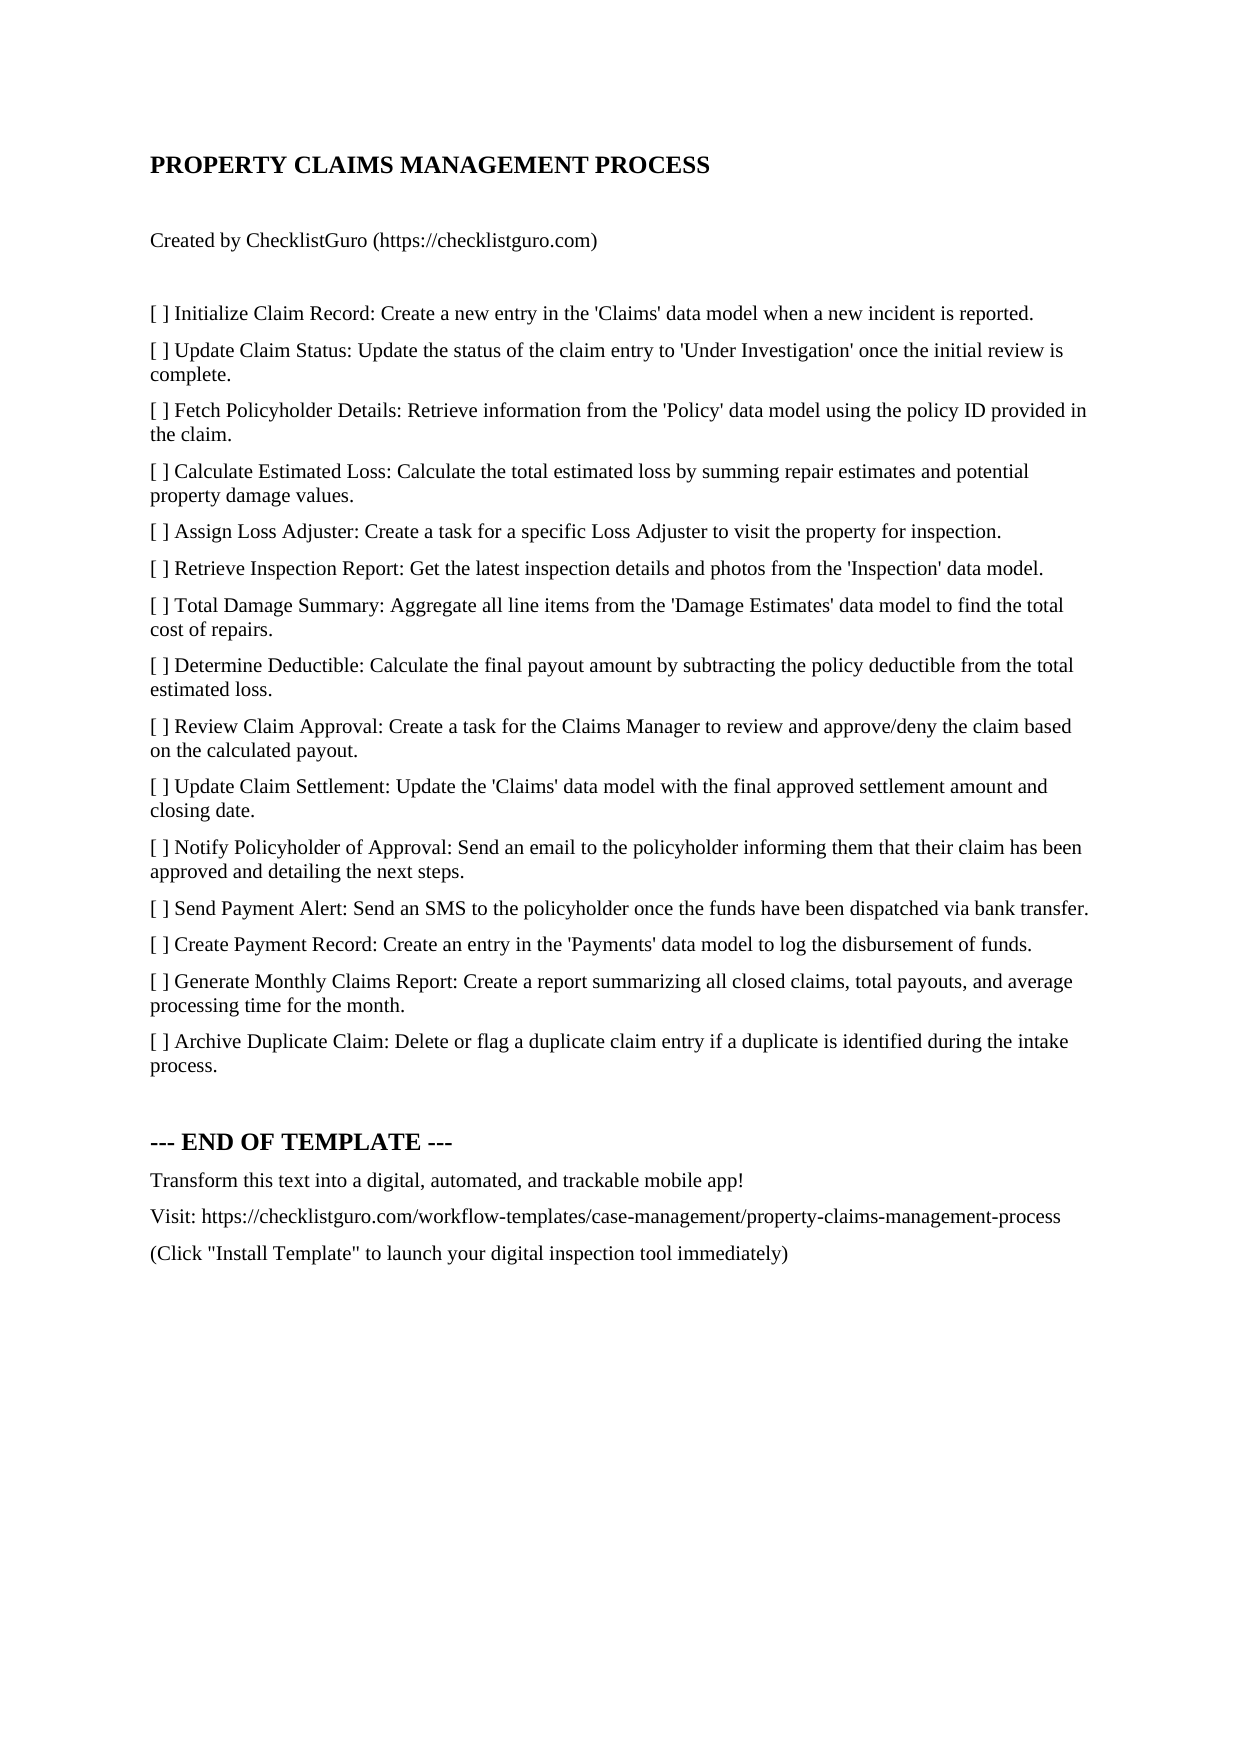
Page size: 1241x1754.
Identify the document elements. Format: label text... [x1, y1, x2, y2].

text [ ] Total Damage Summary: Aggregate all line items from the 'Damage Estimates' data model to find the total cost of repairs. [150, 592, 1090, 641]
text [ ] Review Claim Approval: Create a task for the Claims Manager to review and approve/deny the claim based on the calculated payout. [150, 714, 1090, 762]
text --- END OF TEMPLATE --- [150, 1127, 1090, 1155]
text [ ] Determine Deductible: Calculate the final payout amount by subtracting the policy deductible from the total estimated loss. [150, 653, 1090, 701]
text [ ] Calculate Estimated Loss: Calculate the total estimated loss by summing repair estimates and potential property damage values. [150, 459, 1090, 507]
text PROPERTY CLAIMS MANAGEMENT PROCESS [150, 150, 1090, 179]
text [ ] Create Payment Record: Create an entry in the 'Payments' data model to log the disbursement of funds. [150, 932, 1090, 956]
text [ ] Fetch Policyholder Details: Retrieve information from the 'Policy' data model using the policy ID provided in the claim. [150, 398, 1090, 446]
text [ ] Initialize Claim Record: Create a new entry in the 'Claims' data model when a new incident is reported. [150, 301, 1090, 325]
text [ ] Update Claim Settlement: Update the 'Claims' data model with the final approved settlement amount and closing date. [150, 774, 1090, 822]
text [ ] Assign Loss Adjuster: Create a task for a specific Loss Adjuster to visit the property for inspection. [150, 519, 1090, 543]
text [ ] Generate Monthly Claims Report: Create a report summarizing all closed claims, total payouts, and average processing time for the month. [150, 969, 1090, 1017]
text (Click "Install Template" to launch your digital inspection tool immediately) [150, 1241, 1090, 1265]
text [ ] Notify Policyholder of Approval: Send an email to the policyholder informing them that their claim has been approved and detailing the next steps. [150, 835, 1090, 883]
text Created by ChecklistGuro (https://checklistguro.com) [150, 228, 1090, 252]
text [ ] Send Payment Alert: Send an SMS to the policyholder once the funds have been dispatched via bank transfer. [150, 896, 1090, 920]
text [ ] Update Claim Status: Update the status of the claim entry to 'Under Investigation' once the initial review is complete. [150, 337, 1090, 386]
text [ ] Retrieve Inspection Report: Get the latest inspection details and photos from the 'Inspection' data model. [150, 556, 1090, 580]
text Transform this text into a digital, automated, and trackable mobile app! [150, 1168, 1090, 1192]
text Visit: https://checklistguro.com/workflow-templates/case-management/property-claims-management-process [150, 1204, 1090, 1228]
text [ ] Archive Duplicate Claim: Delete or flag a duplicate claim entry if a duplicate is identified during the intake process. [150, 1029, 1090, 1077]
